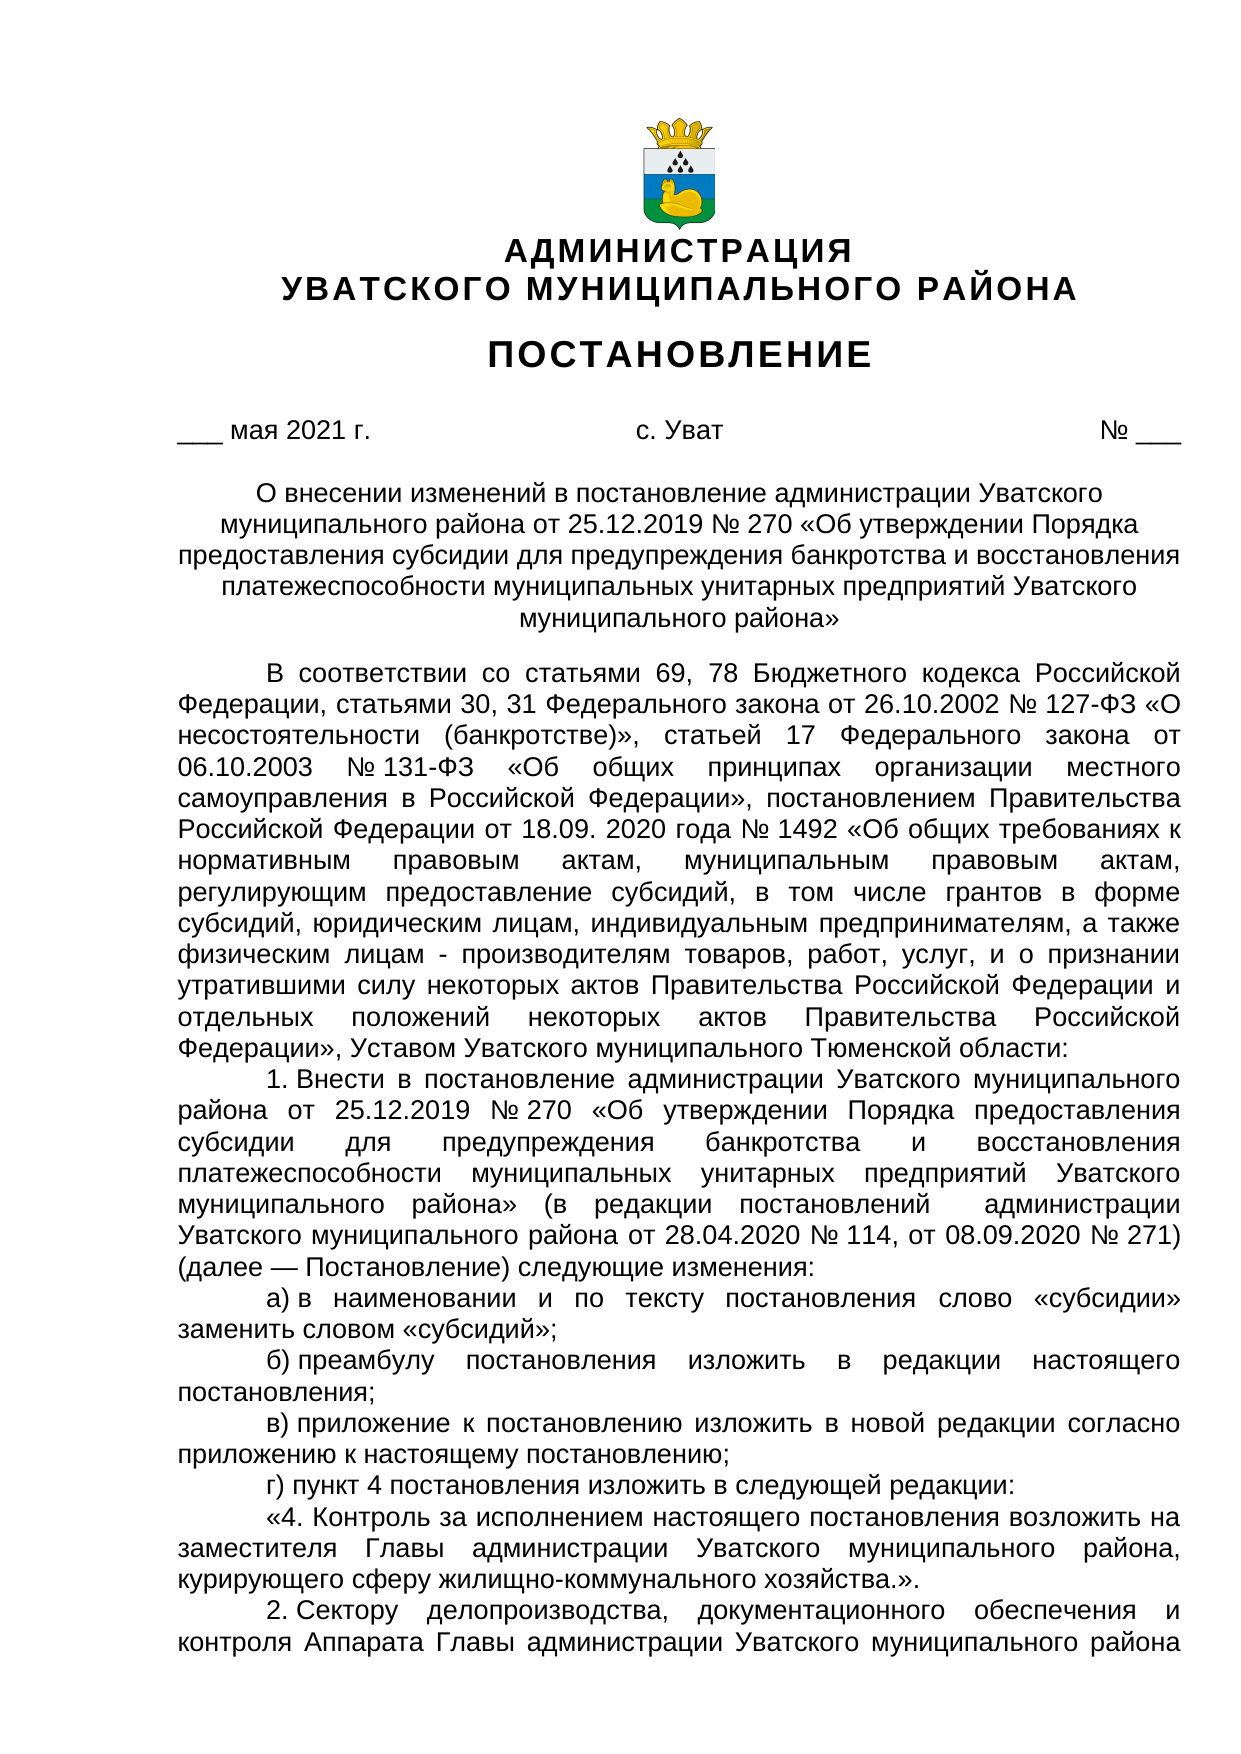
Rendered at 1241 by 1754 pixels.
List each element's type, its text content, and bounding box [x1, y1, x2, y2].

text а) в наименовании и по тексту постановления слово «субсидии» заменить словом «субсидий»; [177, 1282, 1181, 1344]
text 1. Внести в постановление администрации Уватского муниципального района от 25.12.2019 № 270 «Об утверждении Порядка предоставления субсидии для предупреждения банкротства и восстановления платежеспособности муниципальных унитарных предприятий Уватского муниципального района» (в редакции постановлений администрации Уватского муниципального района от 28.04.2020 № 114, от 08.09.2020 № 271) (далее — Постановление) следующие изменения: [177, 1063, 1181, 1282]
text г) пункт 4 постановления изложить в следующей редакции: [177, 1469, 1181, 1501]
text О внесении изменений в постановление администрации Уватского муниципального района от 25.12.2019 № 270 «Об утверждении Порядка предоставления субсидии для предупреждения банкротства и восстановления платежеспособности муниципальных унитарных предприятий Уватского муниципального района» [177, 477, 1181, 633]
text В соответствии со статьями 69, 78 Бюджетного кодекса Российской Федерации, статьями 30, 31 Федерального закона от 26.10.2002 № 127-ФЗ «О несостоятельности (банкротстве)», статьей 17 Федерального закона от 06.10.2003 № 131-ФЗ «Об общих принципах организации местного самоуправления в Российской Федерации», постановлением Правительства Российской Федерации от 18.09. 2020 года № 1492 «Об общих требованиях к нормативным правовым актам, муниципальным правовым актам, регулирующим предоставление субсидий, в том числе грантов в форме субсидий, юридическим лицам, индивидуальным предпринимателям, а также физическим лицам - производителям товаров, работ, услуг, и о признании утратившими силу некоторых актов Правительства Российской Федерации и отдельных положений некоторых актов Правительства Российской Федерации», Уставом Уватского муниципального Тюменской области: [177, 657, 1181, 1063]
text 2. Сектору делопроизводства, документационного обеспечения и контроля Аппарата Главы администрации Уватского муниципального района [177, 1594, 1181, 1657]
text Администрация Уватского муниципального района [177, 231, 1181, 307]
text в) приложение к постановлению изложить в новой редакции согласно приложению к настоящему постановлению; [177, 1407, 1181, 1469]
picture [643, 118, 715, 231]
text «4. Контроль за исполнением настоящего постановления возложить на заместителя Главы администрации Уватского муниципального района, курирующего сферу жилищно-коммунального хозяйства.». [177, 1501, 1181, 1594]
text ___ мая 2021 г. с. Уват № ___ [177, 414, 1181, 445]
text Постановление [177, 332, 1181, 376]
text б) преамбулу постановления изложить в редакции настоящего постановления; [177, 1344, 1181, 1407]
